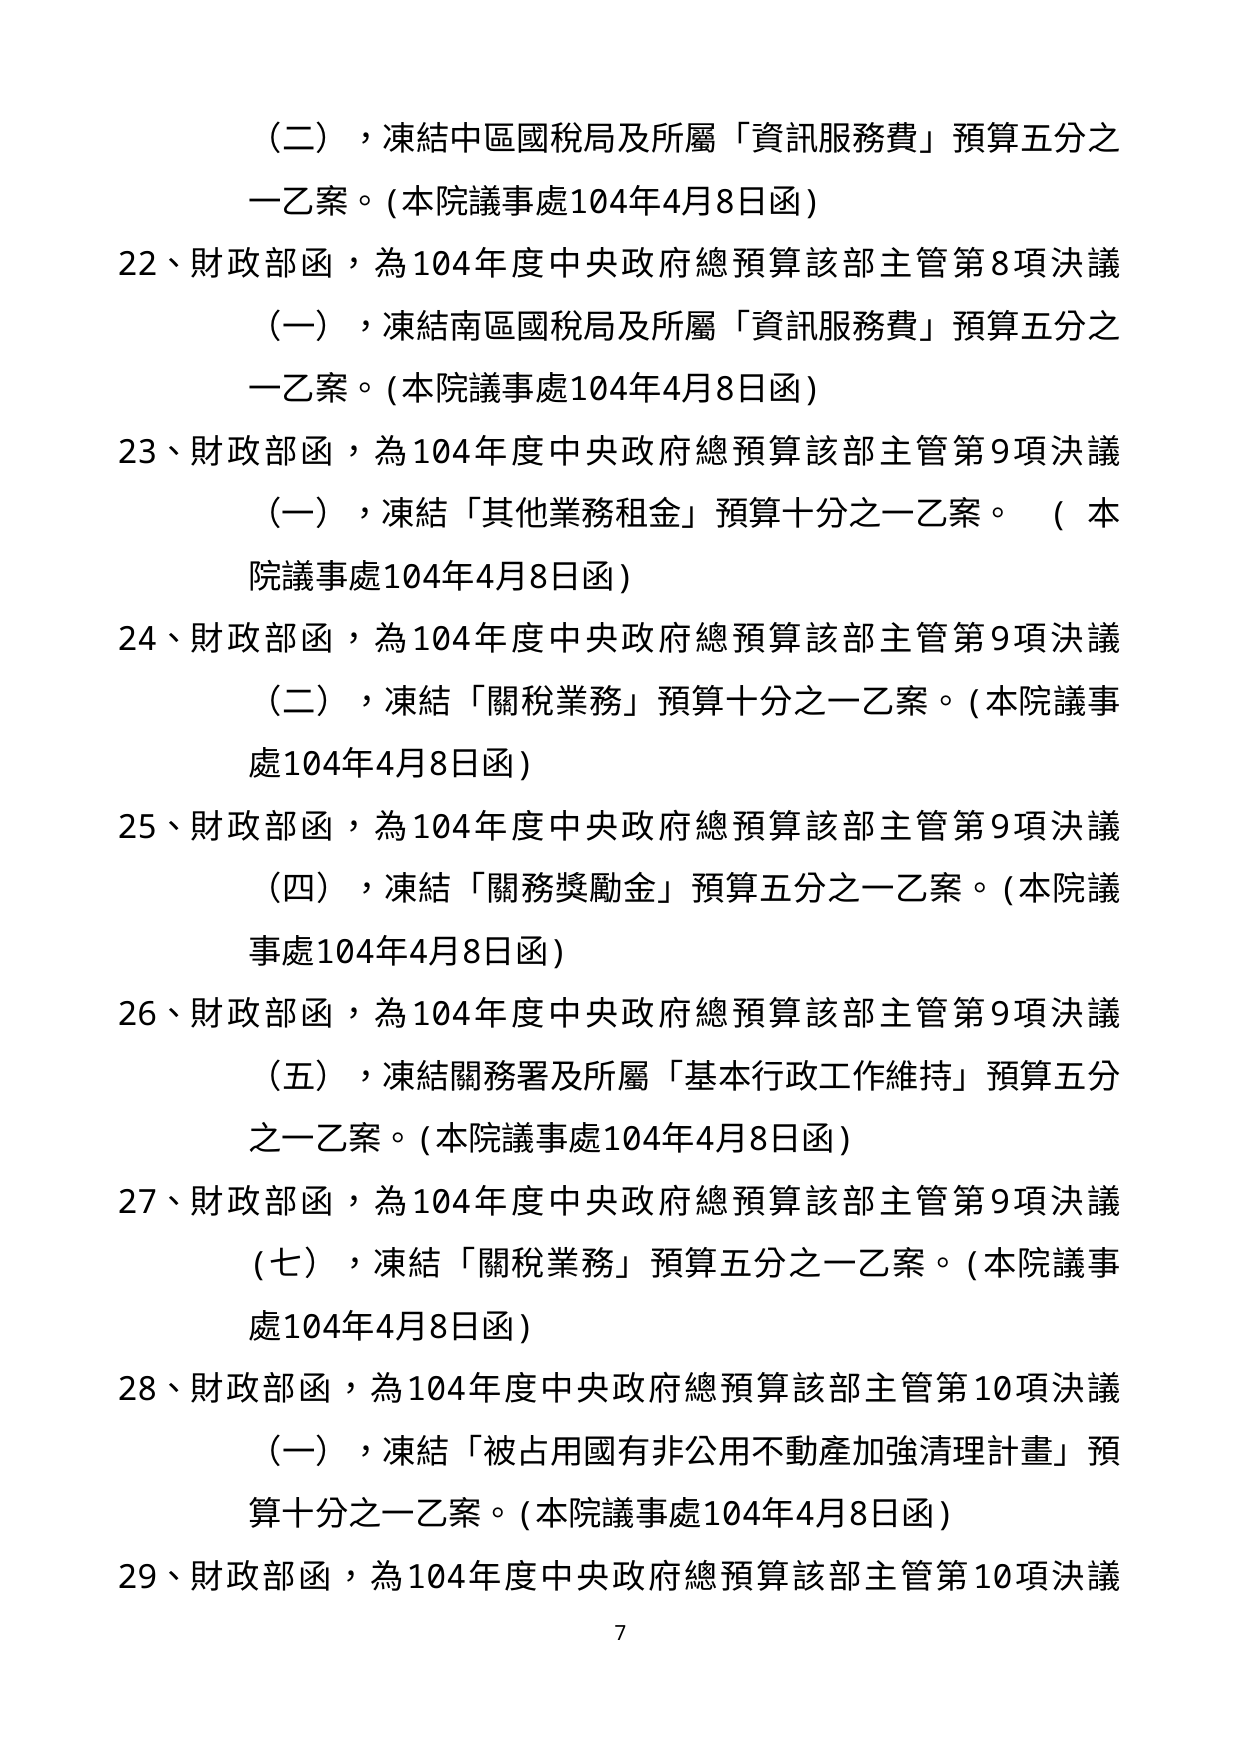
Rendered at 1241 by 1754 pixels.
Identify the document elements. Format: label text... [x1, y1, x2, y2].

list 財政部函，為104年度中央政府總預算該部主管第9項決議(七），凍結「關稅業務」預算五分之一乙案。(本院議事處104年4月8日函) [117, 1157, 1120, 1344]
list 財政部函，為104年度中央政府總預算該部主管第9項決議（一），凍結「其他業務租金」預算十分之一乙案。 (本院議事處104年4月8日函) [117, 407, 1120, 594]
list 財政部函，為104年度中央政府總預算該部主管第9項決議（二），凍結「關稅業務」預算十分之一乙案。(本院議事處104年4月8日函) [117, 594, 1120, 782]
list （二），凍結中區國稅局及所屬「資訊服務費」預算五分之一乙案。(本院議事處104年4月8日函) [117, 94, 1120, 219]
list 財政部函，為104年度中央政府總預算該部主管第10項決議（一），凍結「被占用國有非公用不動產加強清理計畫」預算十分之一乙案。(本院議事處104年4月8日函) [117, 1344, 1120, 1532]
list 財政部函，為104年度中央政府總預算該部主管第9項決議（五），凍結關務署及所屬「基本行政工作維持」預算五分之一乙案。(本院議事處104年4月8日函) [117, 969, 1120, 1157]
list 財政部函，為104年度中央政府總預算該部主管第9項決議（四），凍結「關務獎勵金」預算五分之一乙案。(本院議事處104年4月8日函) [117, 782, 1120, 969]
list 財政部函，為104年度中央政府總預算該部主管第10項決議 [117, 1532, 1120, 1594]
list 財政部函，為104年度中央政府總預算該部主管第8項決議（一），凍結南區國稅局及所屬「資訊服務費」預算五分之一乙案。(本院議事處104年4月8日函) [117, 219, 1120, 407]
